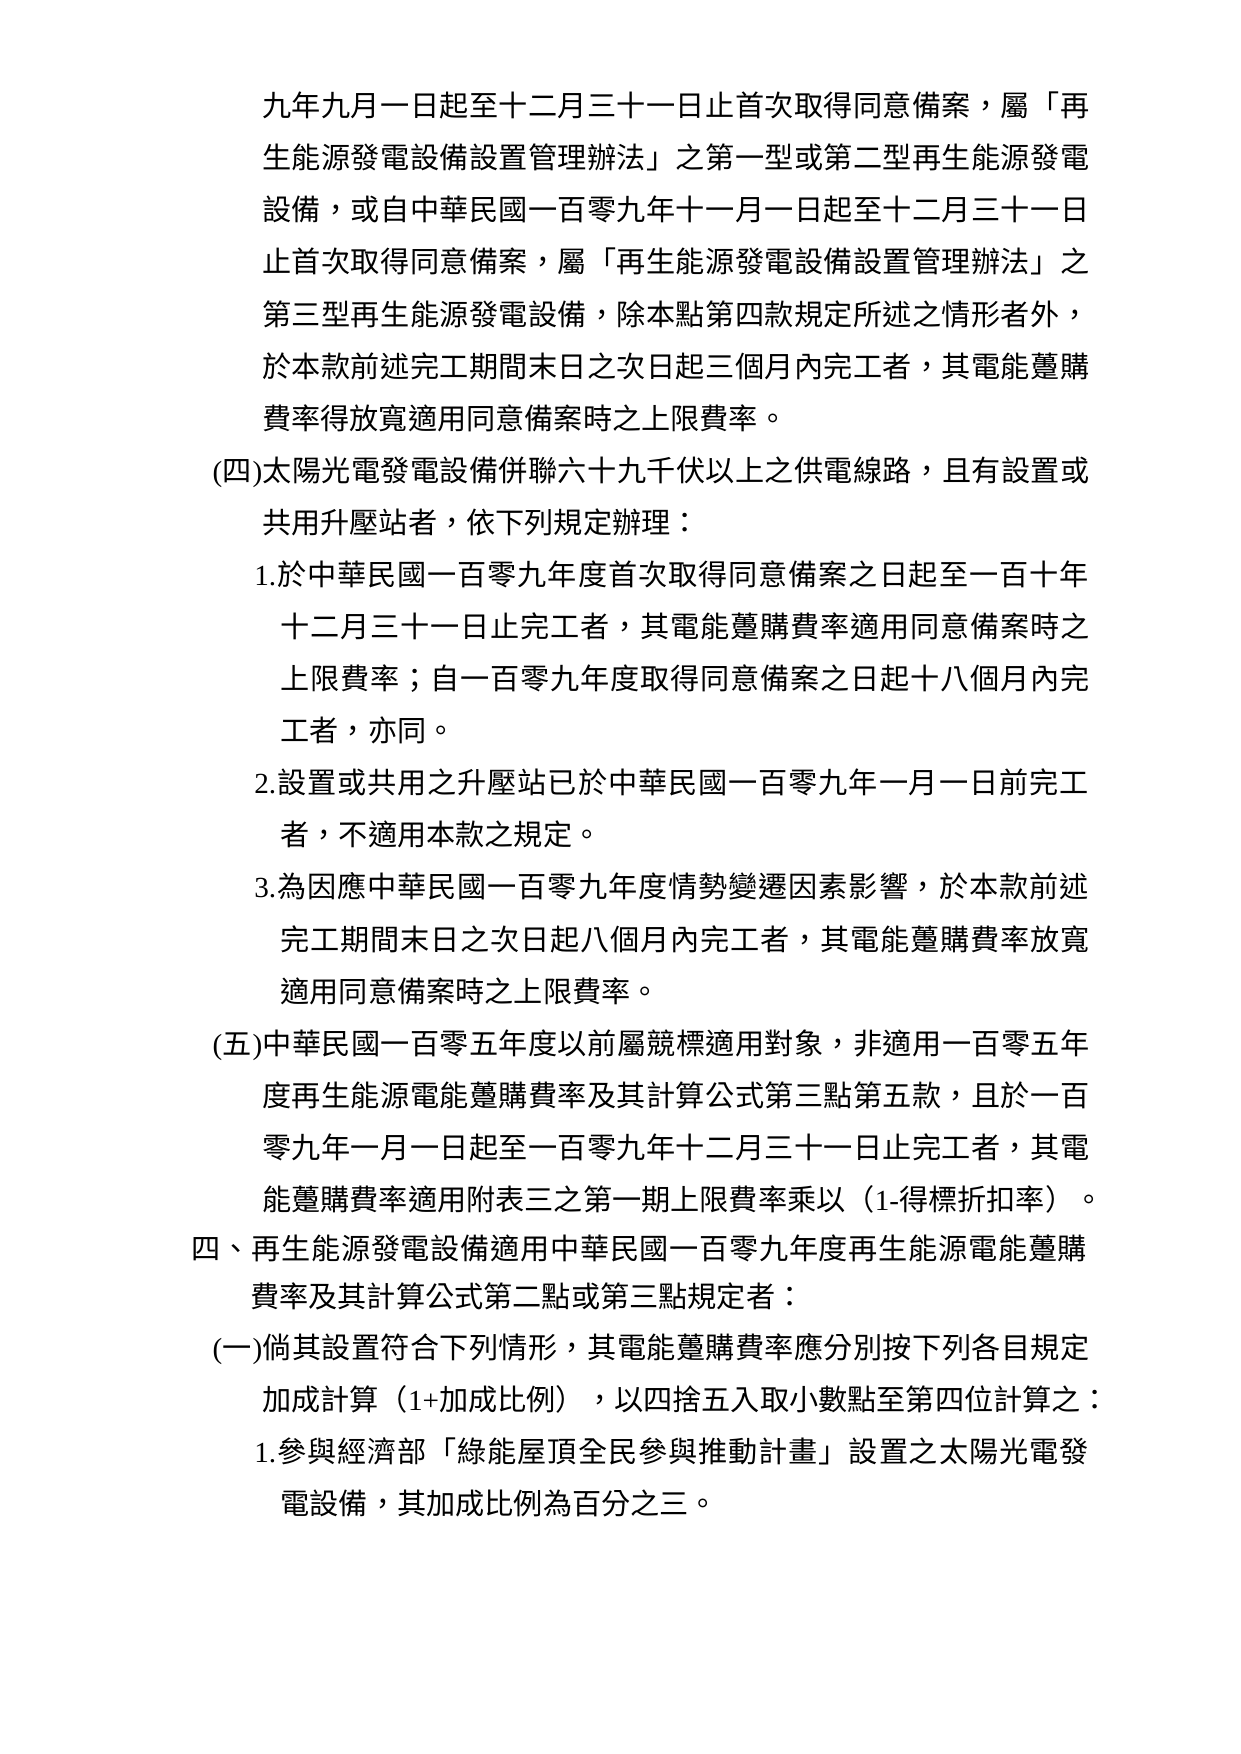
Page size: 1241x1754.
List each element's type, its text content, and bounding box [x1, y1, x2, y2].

text 1.參與經濟部「綠能屋頂全民參與推動計畫」設置之太陽光電發電設備，其加成比例為百分之三。 [254, 1421, 1090, 1525]
text 3.為因應中華民國一百零九年度情勢變遷因素影響，於本款前述完工期間末日之次日起八個月內完工者，其電能躉購費率放寬適用同意備案時之上限費率。 [254, 856, 1090, 1012]
text (五)中華民國一百零五年度以前屬競標適用對象，非適用一百零五年度再生能源電能躉購費率及其計算公式第三點第五款，且於一百零九年一月一日起至一百零九年十二月三十一日止完工者，其電能躉購費率適用附表三之第一期上限費率乘以（1-得標折扣率）。 [212, 1012, 1090, 1221]
text 四、再生能源發電設備適用中華民國一百零九年度再生能源電能躉購費率及其計算公式第二點或第三點規定者： [192, 1221, 1090, 1317]
text 2.設置或共用之升壓站已於中華民國一百零九年一月一日前完工者，不適用本款之規定。 [254, 752, 1090, 856]
text (四)太陽光電發電設備併聯六十九千伏以上之供電線路，且有設置或共用升壓站者，依下列規定辦理： [212, 439, 1090, 544]
text 九年九月一日起至十二月三十一日止首次取得同意備案，屬「再生能源發電設備設置管理辦法」之第一型或第二型再生能源發電設備，或自中華民國一百零九年十一月一日起至十二月三十一日止首次取得同意備案，屬「再生能源發電設備設置管理辦法」之第三型再生能源發電設備，除本點第四款規定所述之情形者外，於本款前述完工期間末日之次日起三個月內完工者，其電能躉購費率得放寬適用同意備案時之上限費率。 [212, 75, 1090, 439]
text (一)倘其設置符合下列情形，其電能躉購費率應分別按下列各目規定加成計算（1+加成比例），以四捨五入取小數點至第四位計算之： [212, 1317, 1090, 1421]
text 1.於中華民國一百零九年度首次取得同意備案之日起至一百十年十二月三十一日止完工者，其電能躉購費率適用同意備案時之上限費率；自一百零九年度取得同意備案之日起十八個月內完工者，亦同。 [254, 544, 1090, 752]
